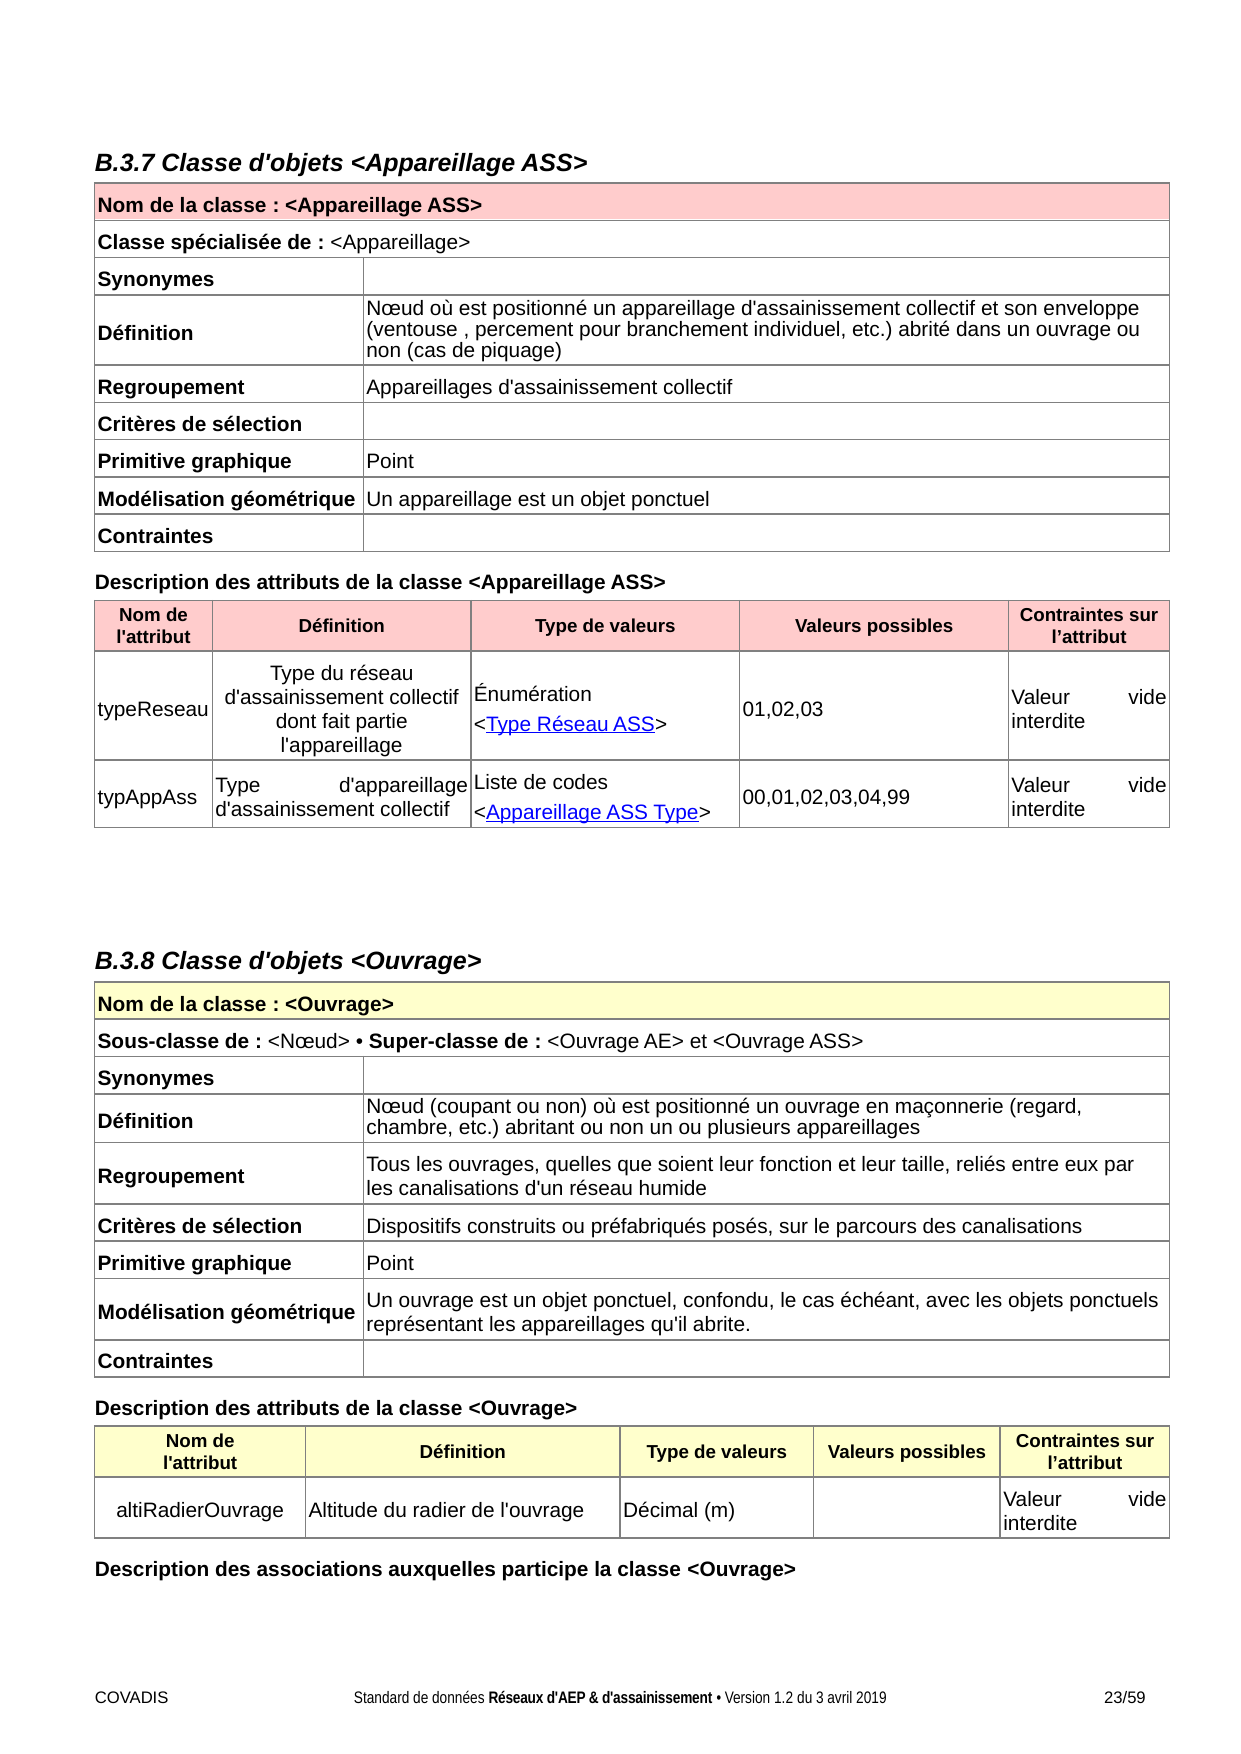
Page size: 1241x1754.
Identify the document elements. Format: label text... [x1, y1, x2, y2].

table_cell [364, 403, 1169, 439]
table_cell Primitive graphique [95, 440, 363, 476]
table_cell Type du réseau d'assainissement collectif dont fait partie l'appareillage [213, 652, 470, 759]
table_header Contraintes sur l’attribut [1001, 1427, 1169, 1476]
table_cell Regroupement [95, 366, 363, 401]
table_cell Synonymes [95, 258, 363, 294]
table_cell Point [364, 440, 1169, 476]
table_cell Contraintes [95, 1341, 363, 1376]
table_header Nom de la classe : <Appareillage ASS> [95, 184, 1169, 219]
table_cell Regroupement [95, 1143, 363, 1203]
table_header Définition [306, 1427, 619, 1476]
table_cell Valeur vide interdite [1009, 761, 1169, 827]
table_header Valeurs possibles [814, 1427, 999, 1476]
table_cell 01,02,03 [740, 652, 1008, 759]
table_cell Tous les ouvrages, quelles que soient leur fonction et leur taille, reliés entre eux par les canalisations d'un réseau humide [364, 1143, 1169, 1203]
table_cell Décimal (m) [621, 1478, 813, 1537]
table_cell Dispositifs construits ou préfabriqués posés, sur le parcours des canalisations [364, 1205, 1169, 1240]
table_cell Primitive graphique [95, 1242, 363, 1278]
table_cell Sous-classe de : <Nœud> • Super-classe de : <Ouvrage AE> et <Ouvrage ASS> [95, 1020, 1169, 1056]
table_cell Modélisation géométrique [95, 478, 363, 513]
table_cell Un appareillage est un objet ponctuel [364, 478, 1169, 513]
table_cell Critères de sélection [95, 1205, 363, 1240]
table_cell Énumération <Type Réseau ASS> [472, 652, 739, 759]
table_cell altiRadierOuvrage [95, 1478, 305, 1537]
table_cell Nœud où est positionné un appareillage d'assainissement collectif et son enveloppe (ventouse , percement pour branchement individuel, etc.) abrité dans un ouvrage ou non (cas de piquage) [364, 296, 1169, 364]
table_header Nom de la classe : <Ouvrage> [95, 983, 1169, 1018]
subtitle Classe d'objets <Ouvrage> [94, 946, 1169, 975]
table_header Type de valeurs [621, 1427, 813, 1476]
text Description des associations auxquelles participe la classe <Ouvrage> [94, 1556, 1169, 1580]
table_cell 00,01,02,03,04,99 [740, 761, 1008, 827]
table_cell Classe spécialisée de : <Appareillage> [95, 221, 1169, 257]
table_header Contraintes sur l’attribut [1009, 601, 1169, 650]
table_header Type de valeurs [472, 601, 739, 650]
table_cell Définition [95, 1095, 363, 1142]
table_cell Altitude du radier de l'ouvrage [306, 1478, 619, 1537]
table_cell Modélisation géométrique [95, 1279, 363, 1339]
table_cell Un ouvrage est un objet ponctuel, confondu, le cas échéant, avec les objets ponctuels représentant les appareillages qu'il abrite. [364, 1279, 1169, 1339]
table_cell Appareillages d'assainissement collectif [364, 366, 1169, 401]
table_cell [364, 1341, 1169, 1376]
table_cell [364, 515, 1169, 551]
table_cell typAppAss [95, 761, 212, 827]
table_cell Contraintes [95, 515, 363, 551]
text Description des attributs de la classe <Appareillage ASS> [94, 570, 1169, 594]
subtitle Classe d'objets <Appareillage ASS> [94, 148, 1169, 176]
table_cell Valeur vide interdite [1001, 1478, 1169, 1537]
table_header Nom de l'attribut [95, 601, 212, 650]
text Description des attributs de la classe <Ouvrage> [94, 1396, 1169, 1419]
table_cell Nœud (coupant ou non) où est positionné un ouvrage en maçonnerie (regard, chambre, etc.) abritant ou non un ou plusieurs appareillages [364, 1095, 1169, 1142]
table_header Valeurs possibles [740, 601, 1008, 650]
table_cell Liste de codes <Appareillage ASS Type> [472, 761, 739, 827]
table_cell Point [364, 1242, 1169, 1278]
table_header Nom de l'attribut [95, 1427, 305, 1476]
table_cell [814, 1478, 999, 1537]
table_cell Définition [95, 296, 363, 364]
table_cell [364, 1057, 1169, 1093]
table_header Définition [213, 601, 470, 650]
table_cell Critères de sélection [95, 403, 363, 439]
table_cell Valeur vide interdite [1009, 652, 1169, 759]
table_cell typeReseau [95, 652, 212, 759]
table_cell Type d'appareillage d'assainissement collectif [213, 761, 470, 827]
table_cell [364, 258, 1169, 294]
table_cell Synonymes [95, 1057, 363, 1093]
